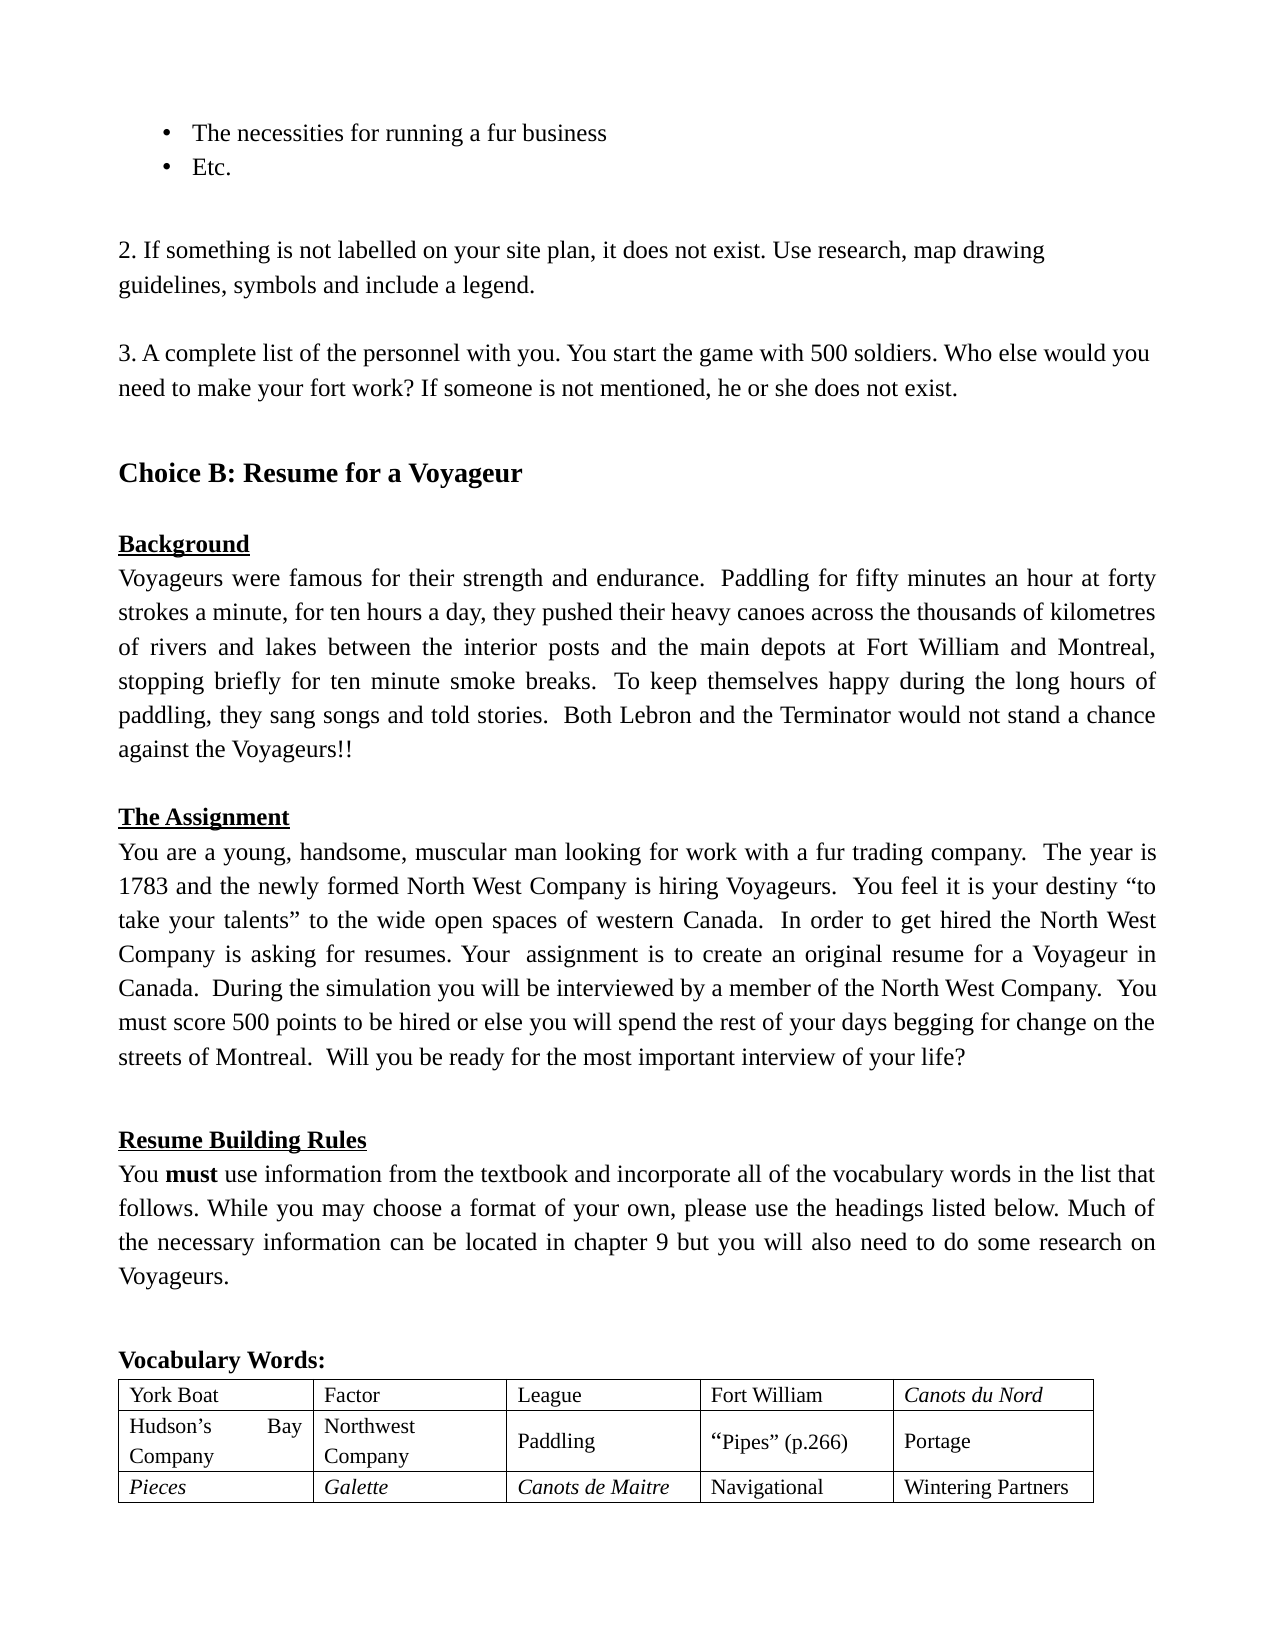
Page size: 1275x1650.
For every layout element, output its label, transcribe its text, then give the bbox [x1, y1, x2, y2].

table_cell Galette [314, 1472, 506, 1502]
text 2. If something is not labelled on your site plan, it does not exist. Use research, map drawing guidelines, symbols and include a legend. [118, 236, 1157, 298]
list Etc. [162, 152, 1157, 181]
table_header League [507, 1380, 700, 1410]
text You must use information from the textbook and incorporate all of the vocabulary words in the list that follows. While you may choose a format of your own, please use the headings listed below. Much of the necessary information can be located in chapter 9 but you will also need to do some research on Voyageurs. [118, 1159, 1157, 1290]
text The Assignment [118, 802, 1157, 831]
table_cell Canots de Maitre [507, 1472, 700, 1502]
table_header York Boat [119, 1380, 313, 1410]
table_cell Northwest Company [314, 1411, 506, 1471]
list The necessities for running a fur business [162, 118, 1157, 147]
table_header Fort William [701, 1380, 893, 1410]
text You are a young, handsome, muscular man looking for work with a fur trading company. The year is 1783 and the newly formed North West Company is hiring Voyageurs. You feel it is your destiny “to take your talents” to the wide open spaces of western Canada. In order to get hired the North West Company is asking for resumes. Your assignment is to create an original resume for a Voyageur in Canada. During the simulation you will be interviewed by a member of the North West Company. You must score 500 points to be hired or else you will spend the rest of your days begging for change on the streets of Montreal. Will you be ready for the most important interview of your life? [118, 837, 1157, 1070]
table_cell Pieces [119, 1472, 313, 1502]
text Resume Building Rules [118, 1125, 1157, 1153]
table_cell Hudson’s Bay Company [119, 1411, 313, 1471]
text 3. A complete list of the personnel with you. You start the game with 500 soldiers. Who else would you need to make your fort work? If someone is not mentioned, he or she does not exist. [118, 338, 1157, 402]
text Vocabulary Words: [118, 1345, 1157, 1373]
text Background [118, 529, 1157, 558]
table_cell “Pipes” (p.266) [701, 1411, 893, 1471]
text Voyageurs were famous for their strength and endurance. Paddling for fifty minutes an hour at forty strokes a minute, for ten hours a day, they pushed their heavy canoes across the thousands of kilometres of rivers and lakes between the interior posts and the main depots at Fort William and Montreal, stopping briefly for ten minute smoke breaks. To keep themselves happy during the long hours of paddling, they sang songs and told stories. Both Lebron and the Terminator would not stand a chance against the Voyageurs!! [118, 563, 1157, 763]
table_cell Wintering Partners [894, 1472, 1093, 1502]
table_cell Navigational [701, 1472, 893, 1502]
text Choice B: Resume for a Voyageur [118, 456, 1157, 489]
table_cell Paddling [507, 1411, 700, 1471]
table_cell Portage [894, 1411, 1093, 1471]
table_header Factor [314, 1380, 506, 1410]
table_header Canots du Nord [894, 1380, 1093, 1410]
